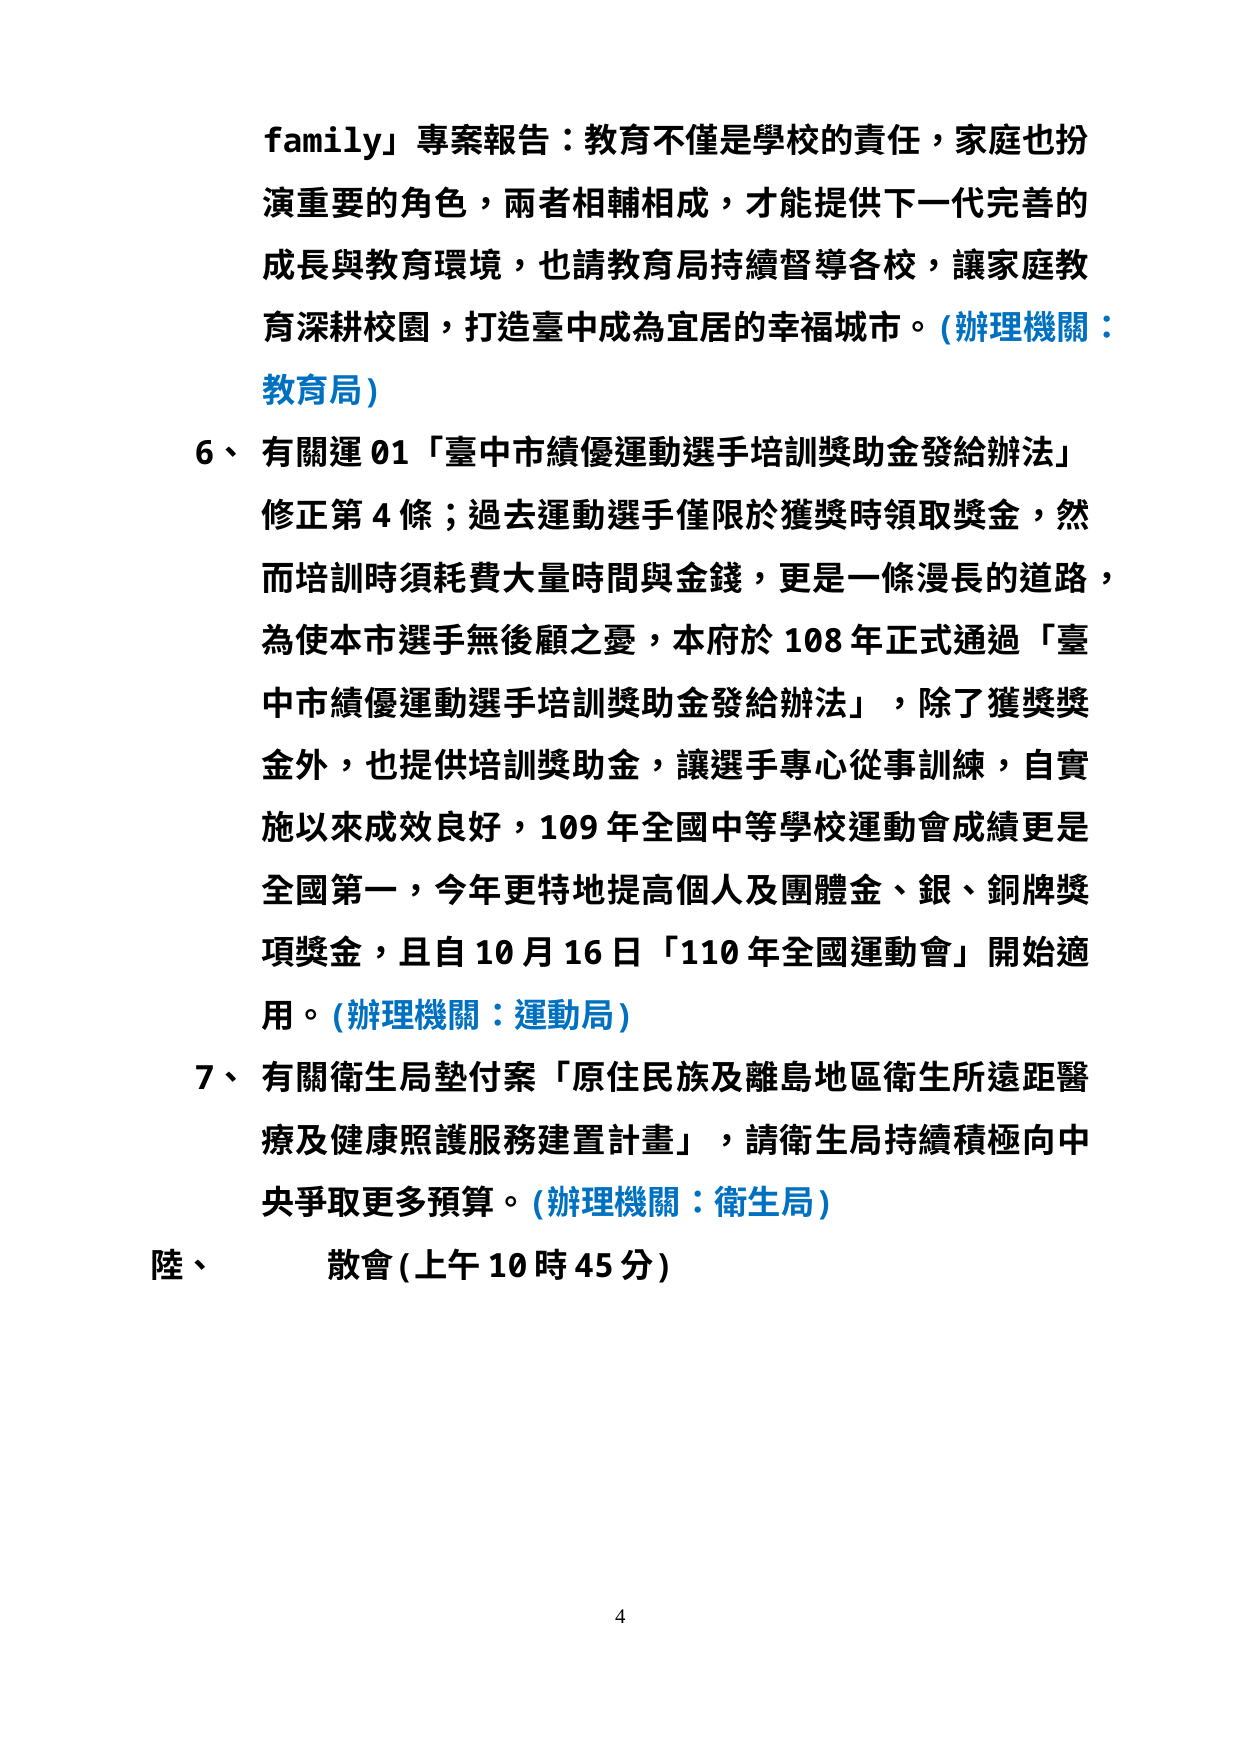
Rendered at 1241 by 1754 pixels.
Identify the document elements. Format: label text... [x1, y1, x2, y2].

list 散會(上午10時45分) [150, 1221, 1090, 1284]
list 針對今日教育局(臺中市家庭教育中心) 「家庭教育深耕校園—打造五「心」級的富市Taichung幸福family」專案報告：教育不僅是學校的責任，家庭也扮演重要的角色，兩者相輔相成，才能提供下一代完善的成長與教育環境，也請教育局持續督導各校，讓家庭教育深耕校園，打造臺中成為宜居的幸福城市。(辦理機關：教育局) [194, 96, 1090, 409]
list 有關衛生局墊付案「原住民族及離島地區衛生所遠距醫療及健康照護服務建置計畫」，請衛生局持續積極向中央爭取更多預算。(辦理機關：衛生局) [194, 1034, 1090, 1221]
list 有關運01「臺中市績優運動選手培訓獎助金發給辦法」修正第4條；過去運動選手僅限於獲獎時領取獎金，然而培訓時須耗費大量時間與金錢，更是一條漫長的道路，為使本市選手無後顧之憂，本府於108年正式通過「臺中市績優運動選手培訓獎助金發給辦法」，除了獲獎獎金外，也提供培訓獎助金，讓選手專心從事訓練，自實施以來成效良好，109年全國中等學校運動會成績更是全國第一，今年更特地提高個人及團體金、銀、銅牌獎項獎金，且自10月16日「110年全國運動會」開始適用。(辦理機關：運動局) [194, 409, 1090, 1034]
